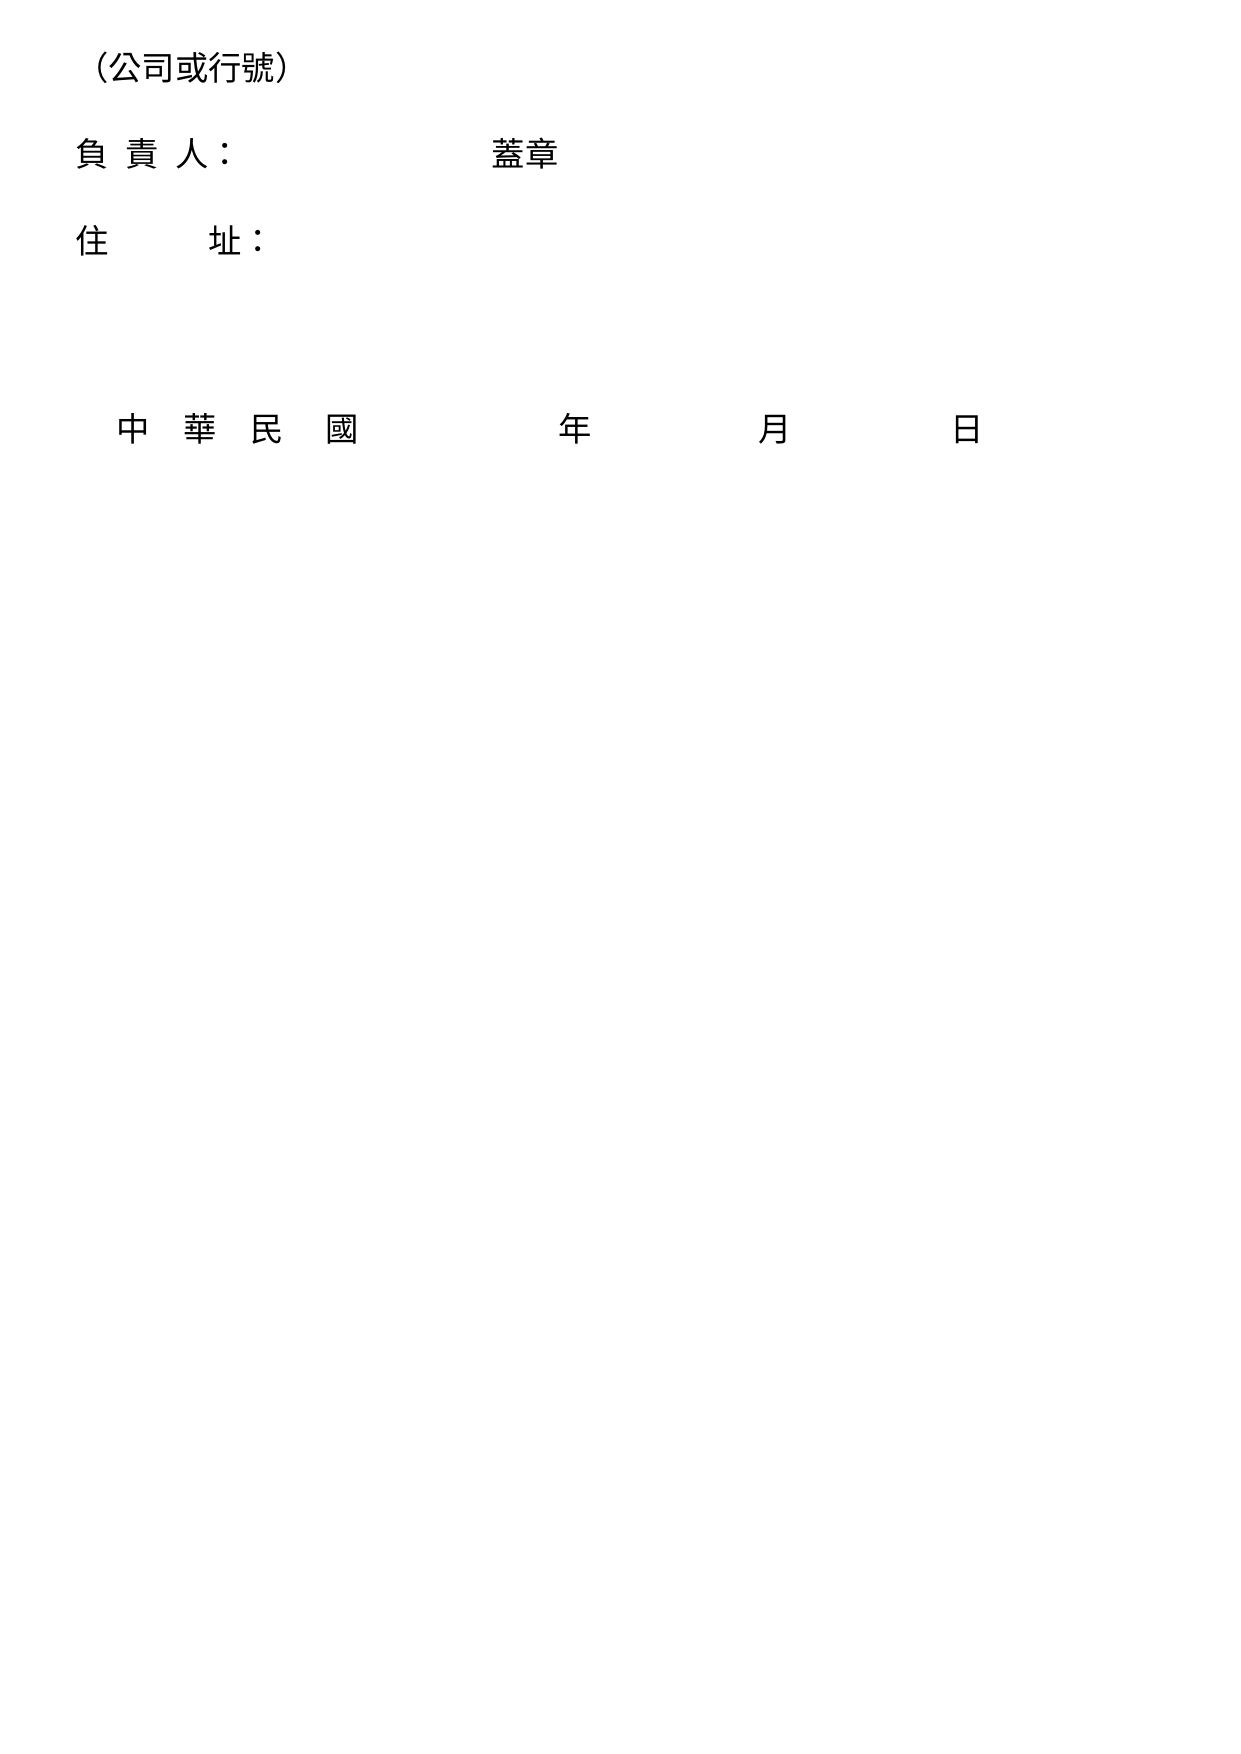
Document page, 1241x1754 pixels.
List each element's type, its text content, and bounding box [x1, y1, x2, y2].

text 中 華 民 國 年 月 日 [75, 403, 1125, 451]
text 住 址： [75, 197, 1125, 259]
text 負 責 人： 蓋章 [75, 110, 1125, 173]
text （公司或行號） [75, 24, 1125, 86]
